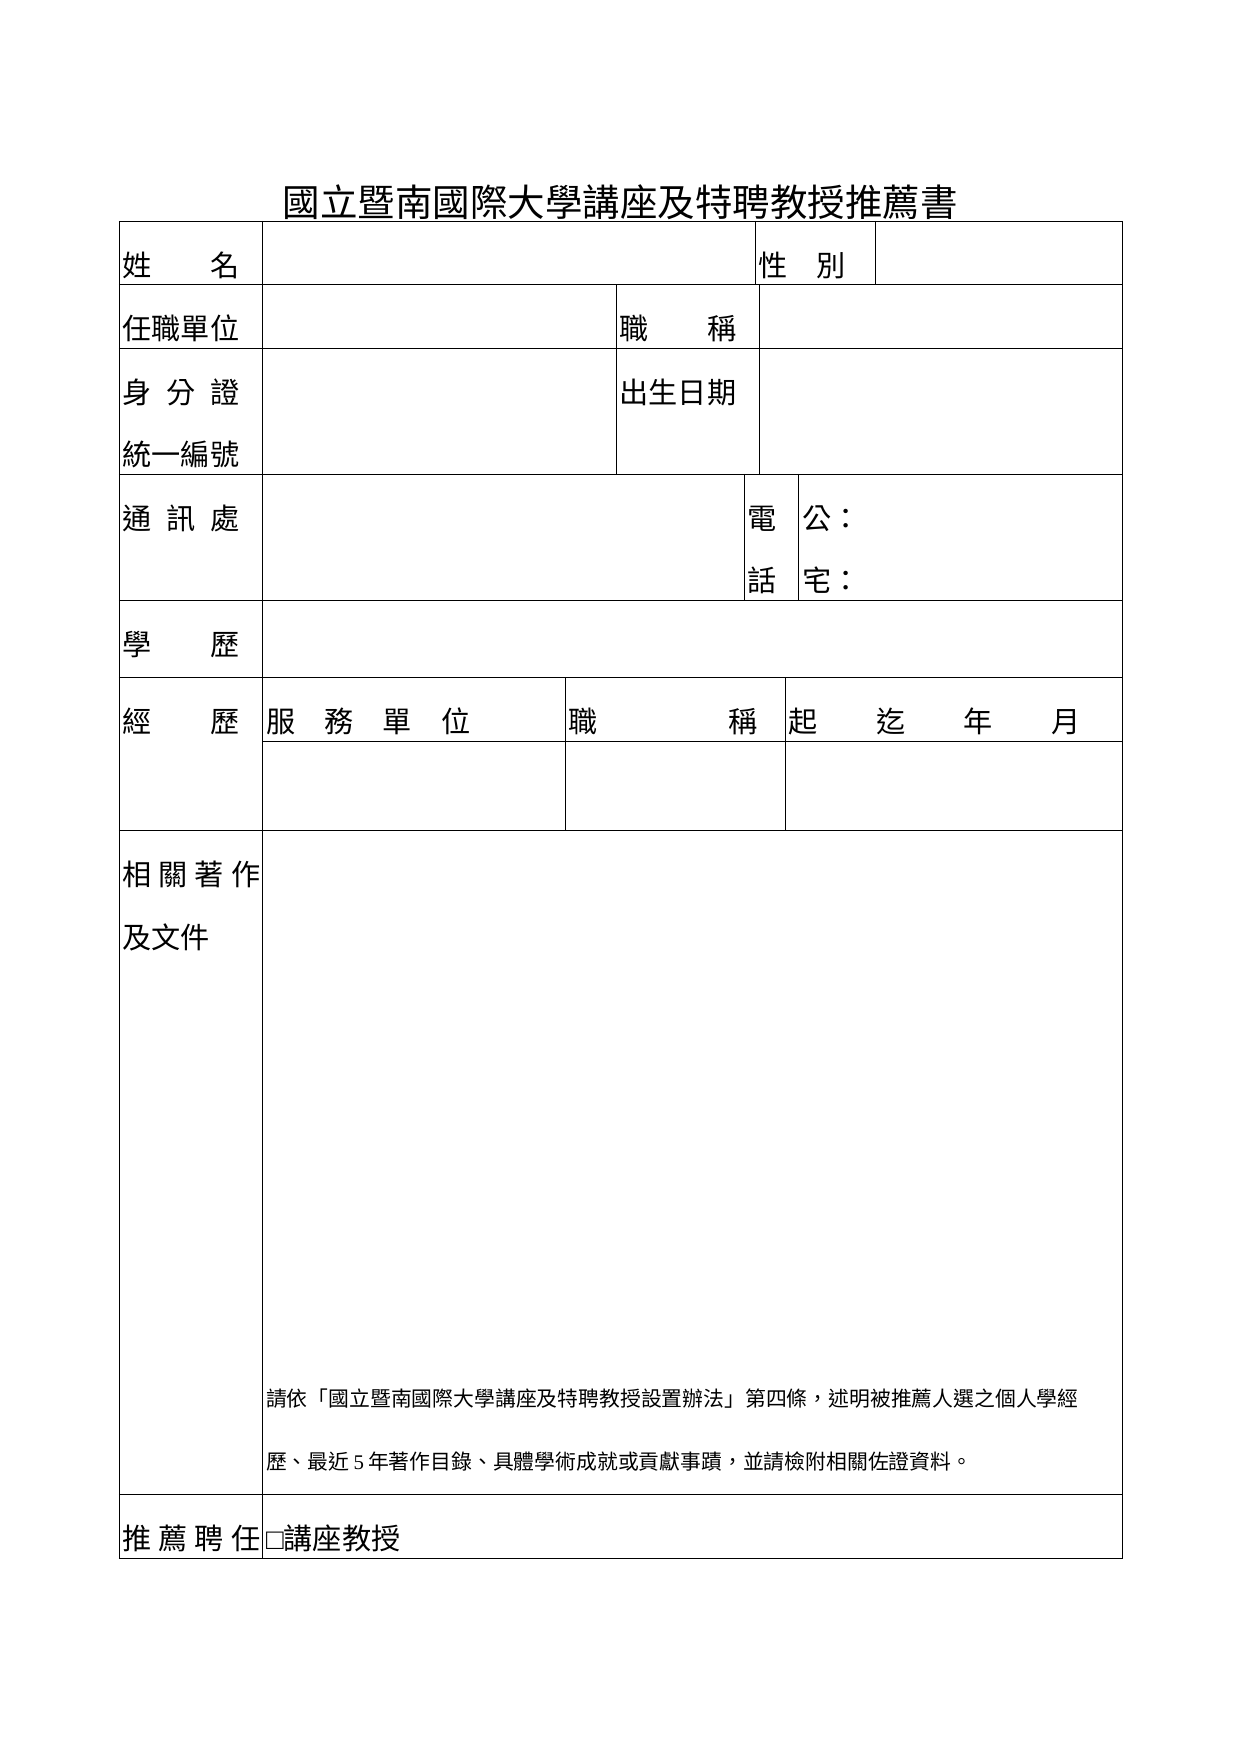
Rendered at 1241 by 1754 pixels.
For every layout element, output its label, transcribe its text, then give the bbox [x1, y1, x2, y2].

table_cell 職 稱 [617, 285, 759, 348]
table_cell 經 歷 [120, 678, 262, 830]
table_cell [263, 601, 1122, 677]
text 國立暨南國際大學講座及特聘教授推薦書 [187, 158, 1053, 221]
table_header 姓 名 [120, 222, 262, 284]
table_header [263, 222, 755, 284]
table_cell 學 歷 [120, 601, 262, 677]
table_cell [263, 742, 565, 830]
table_cell 通 訊 處 [120, 475, 262, 600]
table_cell [566, 742, 785, 830]
table_cell [876, 349, 1122, 474]
table_cell [876, 285, 1122, 348]
table_cell □講座教授 [263, 1495, 1122, 1558]
table_cell 職 稱 [566, 678, 785, 741]
table_header [876, 222, 1122, 284]
table_cell [263, 475, 744, 600]
table_cell [760, 285, 876, 348]
table_cell [263, 285, 616, 348]
table_cell 任職單位 [120, 285, 262, 348]
table_cell 服 務 單 位 [263, 678, 565, 741]
table_cell 請依「國立暨南國際大學講座及特聘教授設置辦法」第四條，述明被推薦人選之個人學經歷、最近5年著作目錄、具體學術成就或貢獻事蹟，並請檢附相關佐證資料。 [263, 831, 1122, 1494]
table_cell [263, 349, 616, 474]
table_cell 公： 宅： [799, 475, 1122, 600]
table_header 性 別 [756, 222, 875, 284]
table_cell 電 話 [745, 475, 798, 600]
table_cell [786, 742, 1122, 830]
table_cell 出生日期 [617, 349, 759, 474]
table_cell 起 迄 年 月 [786, 678, 1122, 741]
table_cell 推薦聘任 [120, 1495, 262, 1558]
table_cell 身 分 證 統一編號 [120, 349, 262, 474]
table_cell [760, 349, 876, 474]
table_cell 相關著作及文件 [120, 831, 262, 1494]
